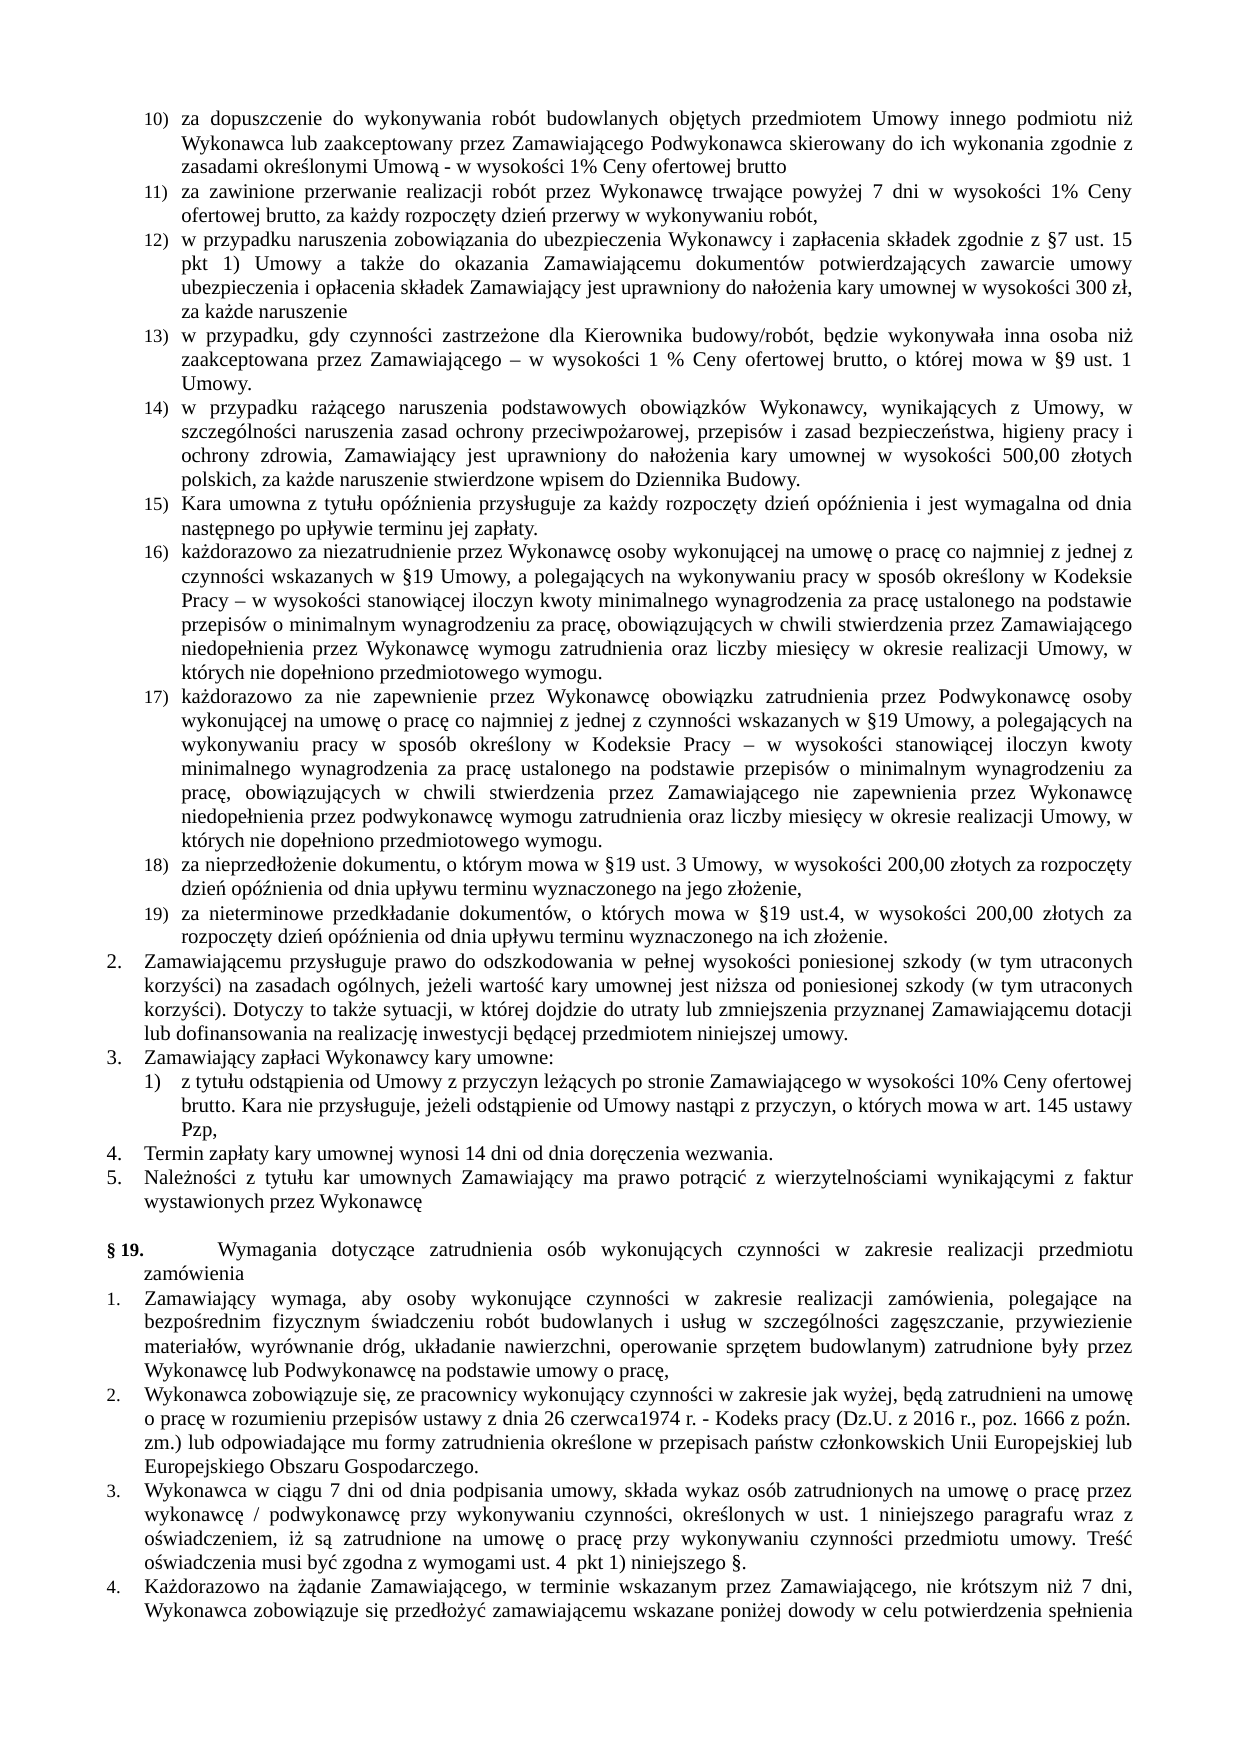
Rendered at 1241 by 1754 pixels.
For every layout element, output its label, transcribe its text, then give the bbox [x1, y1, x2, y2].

list Termin zapłaty kary umownej wynosi 14 dni od dnia doręczenia wezwania. [106, 1141, 1134, 1165]
list z tytułu odstąpienia od Umowy z przyczyn leżących po stronie Zamawiającego w wysokości 10% Ceny ofertowej brutto. Kara nie przysługuje, jeżeli odstąpienie od Umowy nastąpi z przyczyn, o których mowa w art. 145 ustawy Pzp, [143, 1069, 1134, 1141]
list w przypadku naruszenia zobowiązania do ubezpieczenia Wykonawcy i zapłacenia składek zgodnie z §7 ust. 15 pkt 1) Umowy a także do okazania Zamawiającemu dokumentów potwierdzających zawarcie umowy ubezpieczenia i opłacenia składek Zamawiający jest uprawniony do nałożenia kary umownej w wysokości 300 zł, za każde naruszenie [143, 227, 1134, 323]
list za zawinione przerwanie realizacji robót przez Wykonawcę trwające powyżej 7 dni w wysokości 1% Ceny ofertowej brutto, za każdy rozpoczęty dzień przerwy w wykonywaniu robót, [143, 178, 1134, 227]
list Wykonawca w ciągu 7 dni od dnia podpisania umowy, składa wykaz osób zatrudnionych na umowę o pracę przez wykonawcę / podwykonawcę przy wykonywaniu czynności, określonych w ust. 1 niniejszego paragrafu wraz z oświadczeniem, iż są zatrudnione na umowę o pracę przy wykonywaniu czynności przedmiotu umowy. Treść oświadczenia musi być zgodna z wymogami ust. 4 pkt 1) niniejszego §. [106, 1478, 1134, 1574]
list za nieterminowe przedkładanie dokumentów, o których mowa w §19 ust.4, w wysokości 200,00 złotych za rozpoczęty dzień opóźnienia od dnia upływu terminu wyznaczonego na ich złożenie. [143, 900, 1134, 948]
list Zamawiający wymaga, aby osoby wykonujące czynności w zakresie realizacji zamówienia, polegające na bezpośrednim fizycznym świadczeniu robót budowlanych i usług w szczególności zagęszczanie, przywiezienie materiałów, wyrównanie dróg, układanie nawierzchni, operowanie sprzętem budowlanym) zatrudnione były przez Wykonawcę lub Podwykonawcę na podstawie umowy o pracę, [106, 1285, 1134, 1382]
list każdorazowo za niezatrudnienie przez Wykonawcę osoby wykonującej na umowę o pracę co najmniej z jednej z czynności wskazanych w §19 Umowy, a polegających na wykonywaniu pracy w sposób określony w Kodeksie Pracy – w wysokości stanowiącej iloczyn kwoty minimalnego wynagrodzenia za pracę ustalonego na podstawie przepisów o minimalnym wynagrodzeniu za pracę, obowiązujących w chwili stwierdzenia przez Zamawiającego niedopełnienia przez Wykonawcę wymogu zatrudnienia oraz liczby miesięcy w okresie realizacji Umowy, w których nie dopełniono przedmiotowego wymogu. [143, 539, 1134, 684]
list Kara umowna z tytułu opóźnienia przysługuje za każdy rozpoczęty dzień opóźnienia i jest wymagalna od dnia następnego po upływie terminu jej zapłaty. [143, 491, 1134, 539]
list za nieprzedłożenie dokumentu, o którym mowa w §19 ust. 3 Umowy, w wysokości 200,00 złotych za rozpoczęty dzień opóźnienia od dnia upływu terminu wyznaczonego na jego złożenie, [143, 852, 1134, 900]
list Każdorazowo na żądanie Zamawiającego, w terminie wskazanym przez Zamawiającego, nie krótszym niż 7 dni, Wykonawca zobowiązuje się przedłożyć zamawiającemu wskazane poniżej dowody w celu potwierdzenia spełnienia wymogu zatrudnienia na podstawie umowy o pracę przez wykonawcę lub podwykonawcę osób wykonujących czynności określone w ust. 1 niniejszego §, w trakcie realizacji zamówienia: [106, 1574, 1134, 1622]
list za dopuszczenie do wykonywania robót budowlanych objętych przedmiotem Umowy innego podmiotu niż Wykonawca lub zaakceptowany przez Zamawiającego Podwykonawca skierowany do ich wykonania zgodnie z zasadami określonymi Umową - w wysokości 1% Ceny ofertowej brutto [143, 106, 1134, 178]
list Wymagania dotyczące zatrudnienia osób wykonujących czynności w zakresie realizacji przedmiotu zamówienia [106, 1237, 1134, 1285]
list każdorazowo za nie zapewnienie przez Wykonawcę obowiązku zatrudnienia przez Podwykonawcę osoby wykonującej na umowę o pracę co najmniej z jednej z czynności wskazanych w §19 Umowy, a polegających na wykonywaniu pracy w sposób określony w Kodeksie Pracy – w wysokości stanowiącej iloczyn kwoty minimalnego wynagrodzenia za pracę ustalonego na podstawie przepisów o minimalnym wynagrodzeniu za pracę, obowiązujących w chwili stwierdzenia przez Zamawiającego nie zapewnienia przez Wykonawcę niedopełnienia przez podwykonawcę wymogu zatrudnienia oraz liczby miesięcy w okresie realizacji Umowy, w których nie dopełniono przedmiotowego wymogu. [143, 684, 1134, 852]
list Należności z tytułu kar umownych Zamawiający ma prawo potrącić z wierzytelnościami wynikającymi z faktur wystawionych przez Wykonawcę [106, 1165, 1134, 1213]
list Wykonawca zobowiązuje się, ze pracownicy wykonujący czynności w zakresie jak wyżej, będą zatrudnieni na umowę o pracę w rozumieniu przepisów ustawy z dnia 26 czerwca1974 r. - Kodeks pracy (Dz.U. z 2016 r., poz. 1666 z poźn. zm.) lub odpowiadające mu formy zatrudnienia określone w przepisach państw członkowskich Unii Europejskiej lub Europejskiego Obszaru Gospodarczego. [106, 1382, 1134, 1478]
list Zamawiającemu przysługuje prawo do odszkodowania w pełnej wysokości poniesionej szkody (w tym utraconych korzyści) na zasadach ogólnych, jeżeli wartość kary umownej jest niższa od poniesionej szkody (w tym utraconych korzyści). Dotyczy to także sytuacji, w której dojdzie do utraty lub zmniejszenia przyznanej Zamawiającemu dotacji lub dofinansowania na realizację inwestycji będącej przedmiotem niniejszej umowy. [106, 948, 1134, 1045]
list Zamawiający zapłaci Wykonawcy kary umowne: [106, 1045, 1134, 1069]
list w przypadku, gdy czynności zastrzeżone dla Kierownika budowy/robót, będzie wykonywała inna osoba niż zaakceptowana przez Zamawiającego – w wysokości 1 % Ceny ofertowej brutto, o której mowa w §9 ust. 1 Umowy. [143, 323, 1134, 395]
list w przypadku rażącego naruszenia podstawowych obowiązków Wykonawcy, wynikających z Umowy, w szczególności naruszenia zasad ochrony przeciwpożarowej, przepisów i zasad bezpieczeństwa, higieny pracy i ochrony zdrowia, Zamawiający jest uprawniony do nałożenia kary umownej w wysokości 500,00 złotych polskich, za każde naruszenie stwierdzone wpisem do Dziennika Budowy. [143, 395, 1134, 491]
